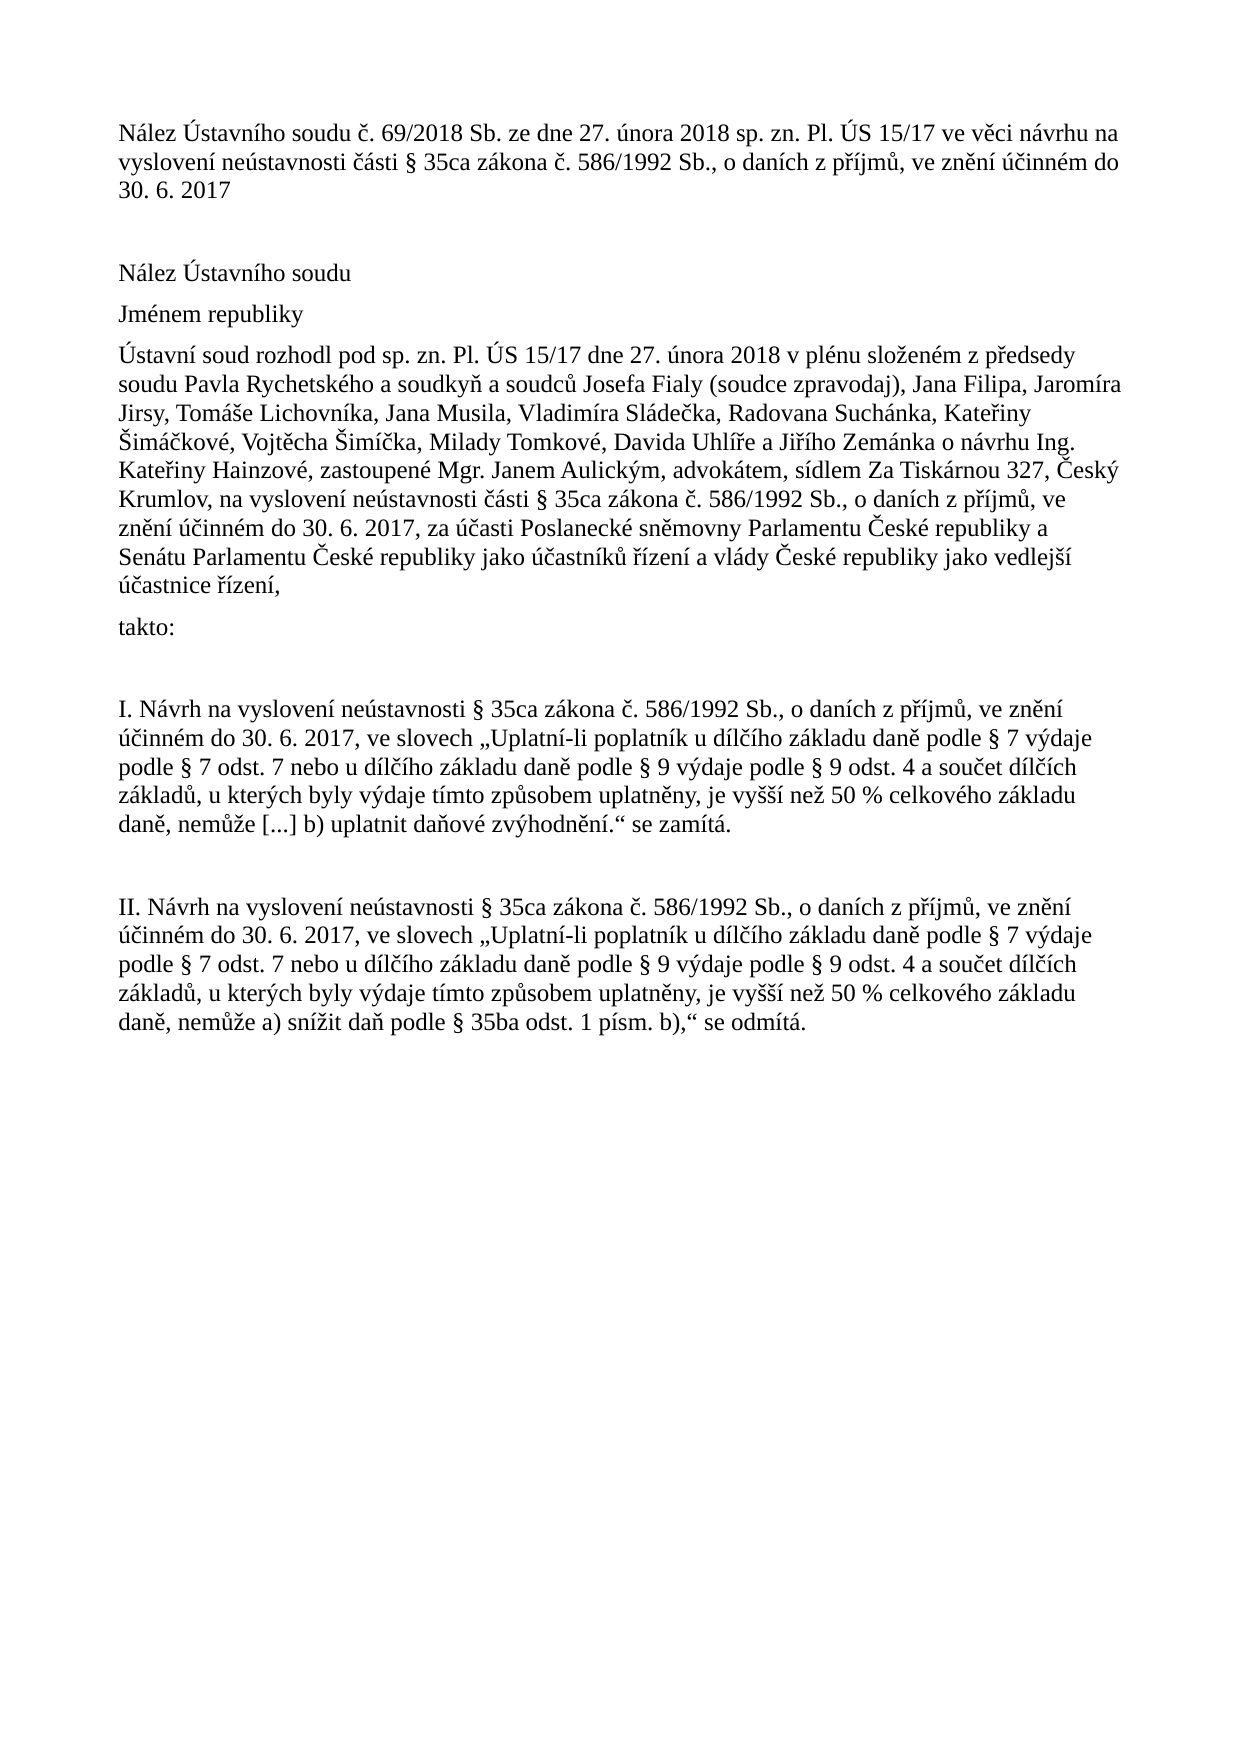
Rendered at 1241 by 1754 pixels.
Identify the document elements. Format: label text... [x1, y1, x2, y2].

text II. Návrh na vyslovení neústavnosti § 35ca zákona č. 586/1992 Sb., o daních z příjmů, ve znění účinném do 30. 6. 2017, ve slovech „Uplatní-li poplatník u dílčího základu daně podle § 7 výdaje podle § 7 odst. 7 nebo u dílčího základu daně podle § 9 výdaje podle § 9 odst. 4 a součet dílčích základů, u kterých byly výdaje tímto způsobem uplatněny, je vyšší než 50 % celkového základu daně, nemůže a) snížit daň podle § 35ba odst. 1 písm. b),“ se odmítá. [118, 892, 1122, 1036]
text I. Návrh na vyslovení neústavnosti § 35ca zákona č. 586/1992 Sb., o daních z příjmů, ve znění účinném do 30. 6. 2017, ve slovech „Uplatní-li poplatník u dílčího základu daně podle § 7 výdaje podle § 7 odst. 7 nebo u dílčího základu daně podle § 9 výdaje podle § 9 odst. 4 a součet dílčích základů, u kterých byly výdaje tímto způsobem uplatněny, je vyšší než 50 % celkového základu daně, nemůže [...] b) uplatnit daňové zvýhodnění.“ se zamítá. [118, 694, 1122, 838]
text takto: [118, 612, 1122, 641]
text Nález Ústavního soudu [118, 258, 1122, 287]
text Jménem republiky [118, 299, 1122, 328]
text Ústavní soud rozhodl pod sp. zn. Pl. ÚS 15/17 dne 27. února 2018 v plénu složeném z předsedy soudu Pavla Rychetského a soudkyň a soudců Josefa Fialy (soudce zpravodaj), Jana Filipa, Jaromíra Jirsy, Tomáše Lichovníka, Jana Musila, Vladimíra Sládečka, Radovana Suchánka, Kateřiny Šimáčkové, Vojtěcha Šimíčka, Milady Tomkové, Davida Uhlíře a Jiřího Zemánka o návrhu Ing. Kateřiny Hainzové, zastoupené Mgr. Janem Aulickým, advokátem, sídlem Za Tiskárnou 327, Český Krumlov, na vyslovení neústavnosti části § 35ca zákona č. 586/1992 Sb., o daních z příjmů, ve znění účinném do 30. 6. 2017, za účasti Poslanecké sněmovny Parlamentu České republiky a Senátu Parlamentu České republiky jako účastníků řízení a vlády České republiky jako vedlejší účastnice řízení, [118, 341, 1122, 599]
text Nález Ústavního soudu č. 69/2018 Sb. ze dne 27. února 2018 sp. zn. Pl. ÚS 15/17 ve věci návrhu na vyslovení neústavnosti části § 35ca zákona č. 586/1992 Sb., o daních z příjmů, ve znění účinném do 30. 6. 2017 [118, 118, 1122, 204]
